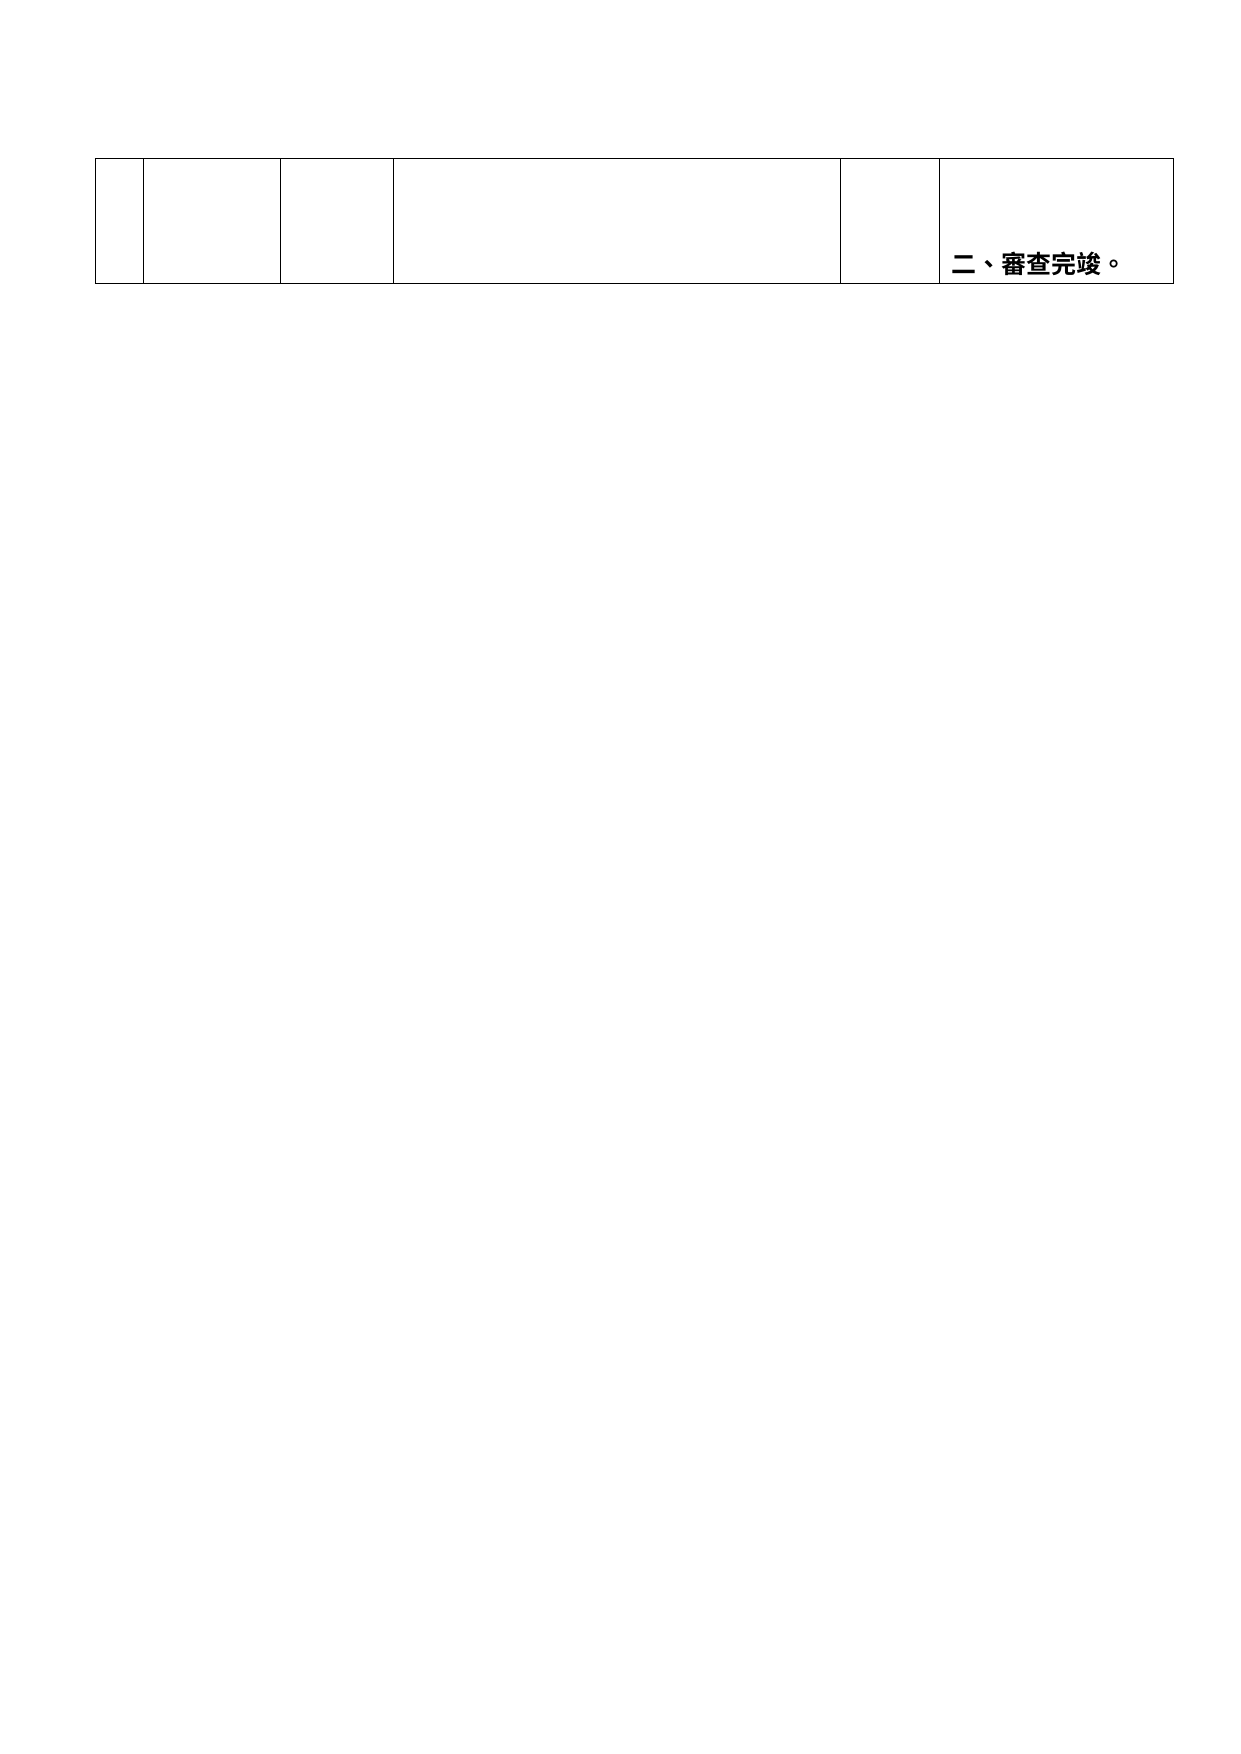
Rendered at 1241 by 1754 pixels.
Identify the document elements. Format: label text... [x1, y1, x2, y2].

table_cell [96, 159, 143, 283]
table_cell [394, 159, 840, 283]
table_cell [281, 159, 393, 283]
table_cell [144, 159, 280, 283]
table_cell 二、審查完竣。 [940, 159, 1173, 283]
table_cell [841, 159, 939, 283]
